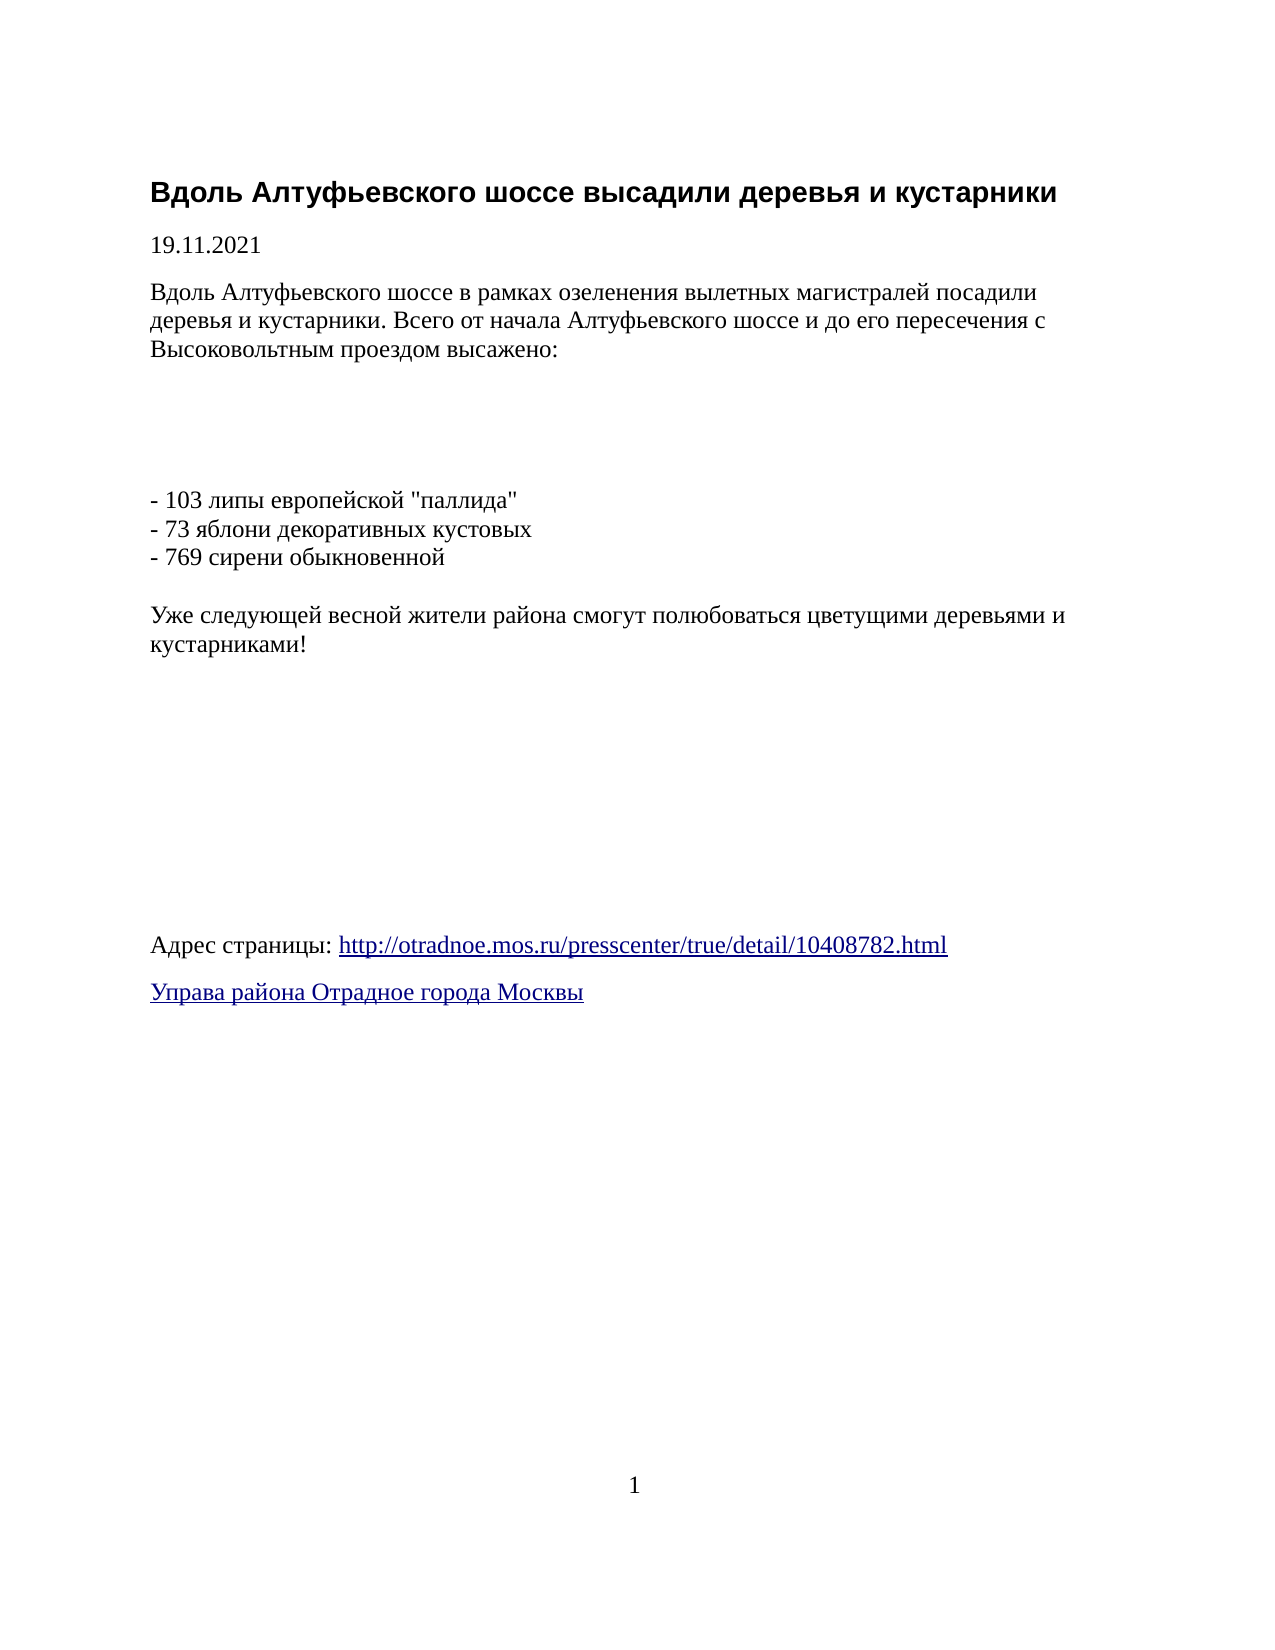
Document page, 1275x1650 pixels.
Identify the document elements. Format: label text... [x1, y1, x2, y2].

text Управа района Отрадное города Москвы [150, 977, 1125, 1006]
subtitle Вдоль Алтуфьевского шоссе высадили деревья и кустарники [150, 175, 1125, 208]
text - 103 липы европейской "паллида" - 73 яблони декоративных кустовых - 769 сирени обыкновенной Уже следующей весной жители района смогут полюбоваться цветущими деревьями и кустарниками! [150, 485, 1125, 686]
text Адрес страницы: http://otradnoe.mos.ru/presscenter/true/detail/10408782.html [150, 930, 1125, 959]
text Вдоль Алтуфьевского шоссе в рамках озеленения вылетных магистралей посадили деревья и кустарники. Всего от начала Алтуфьевского шоссе и до его пересечения с Высоковольтным проездом высажено: [150, 277, 1125, 392]
text 19.11.2021 [150, 230, 1125, 259]
